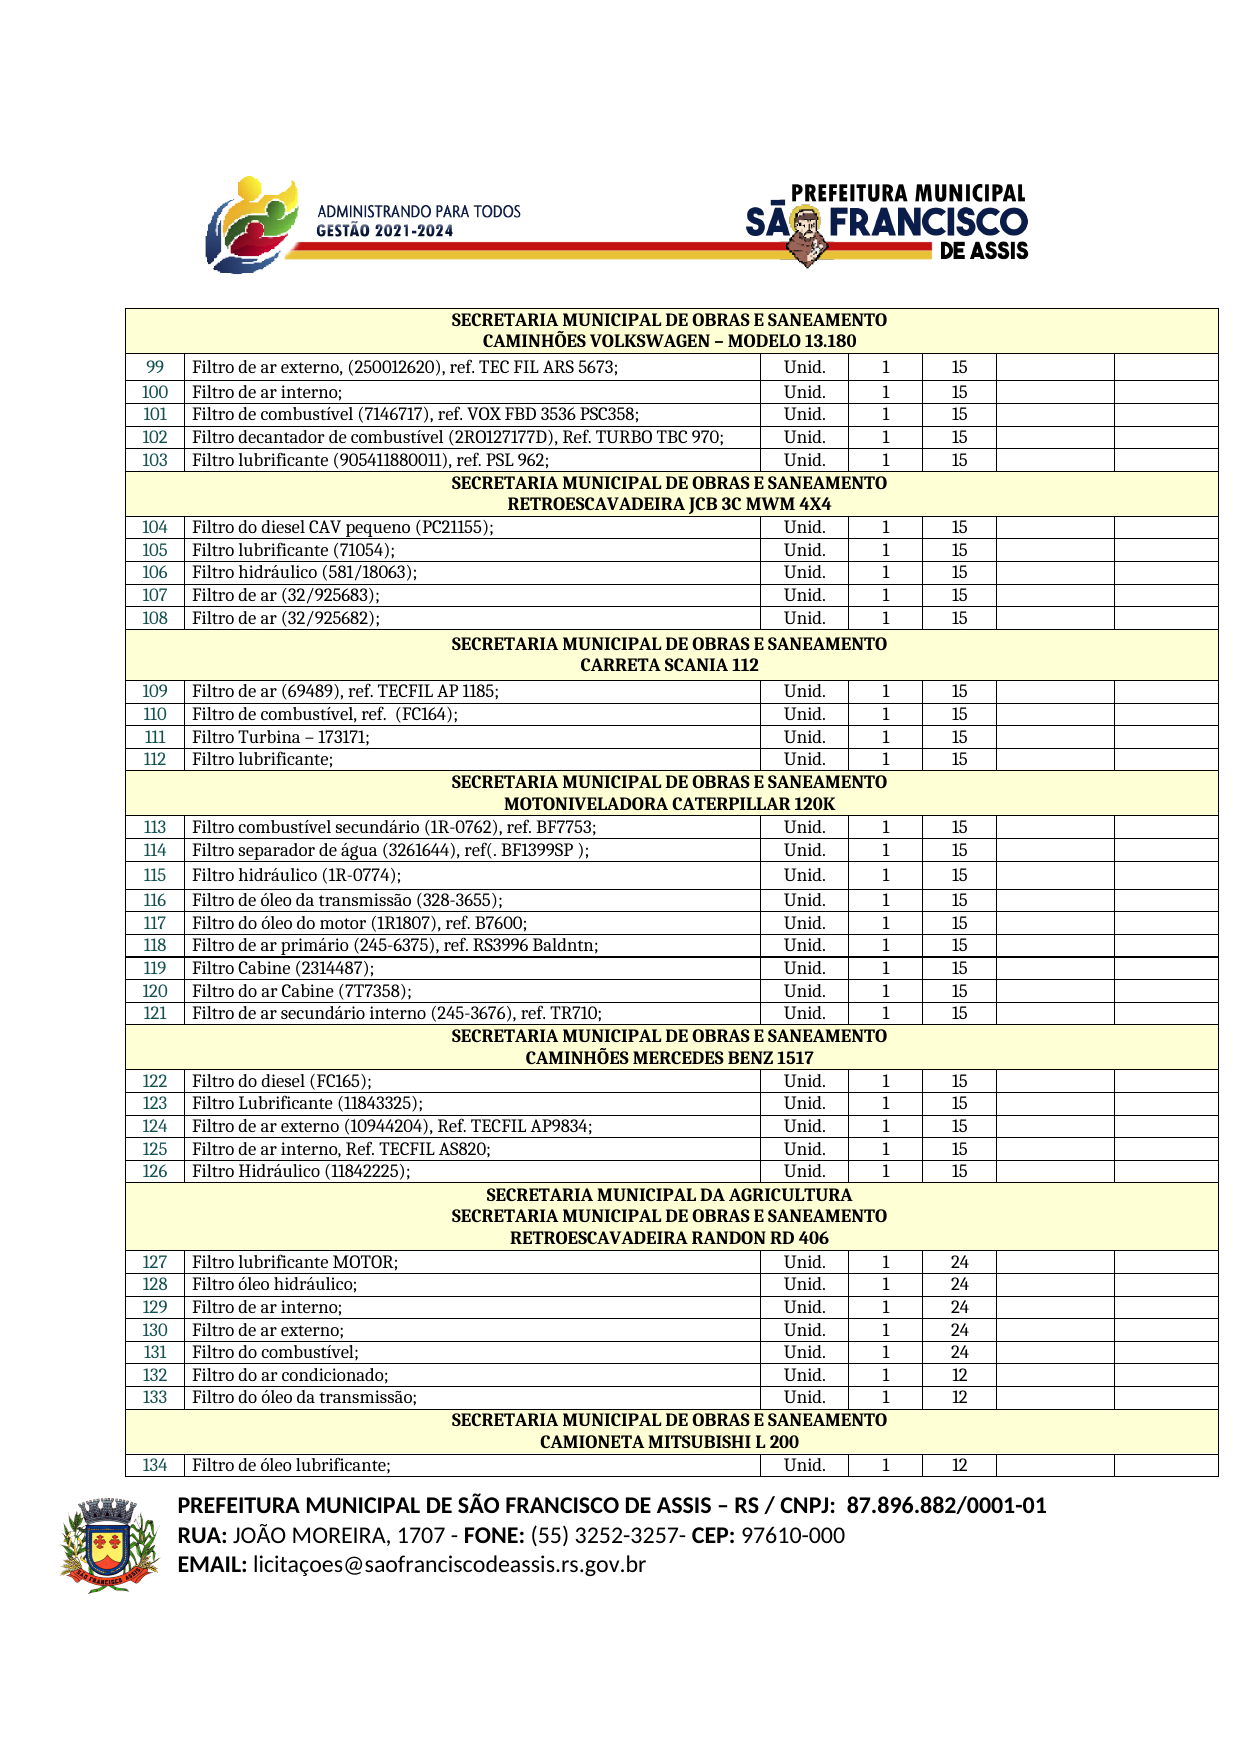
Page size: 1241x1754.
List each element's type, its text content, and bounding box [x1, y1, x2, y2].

table_cell Filtro de ar externo; [185, 1319, 760, 1341]
table_cell 15 [923, 427, 996, 448]
table_cell Filtro Lubrificante (11843325); [185, 1093, 760, 1114]
table_cell Unid. [761, 839, 848, 861]
table_cell Unid. [761, 607, 848, 629]
table_cell 12 [923, 1387, 996, 1408]
table_cell [1115, 427, 1218, 448]
table_cell 124 [126, 1116, 184, 1137]
table_cell 15 [923, 912, 996, 934]
table_cell Unid. [761, 1093, 848, 1114]
table_cell 1 [849, 1093, 922, 1114]
table_cell Filtro combustível secundário (1R-0762), ref. BF7753; [185, 816, 760, 838]
table_cell [997, 816, 1114, 838]
table_cell [997, 1455, 1114, 1476]
table_cell [997, 681, 1114, 703]
table_cell 15 [923, 890, 996, 911]
table_cell 15 [923, 958, 996, 979]
table_cell [1115, 890, 1218, 911]
table_cell [997, 935, 1114, 956]
table_cell Filtro hidráulico (581/18063); [185, 562, 760, 583]
table_cell 15 [923, 562, 996, 583]
table_cell Filtro de óleo da transmissão (328-3655); [185, 890, 760, 911]
table_cell [997, 1342, 1114, 1363]
table_cell 15 [923, 1116, 996, 1137]
table_cell Unid. [761, 912, 848, 934]
table_cell 132 [126, 1364, 184, 1386]
table_cell [1115, 1138, 1218, 1160]
table_cell 12 [923, 1364, 996, 1386]
table_cell 114 [126, 839, 184, 861]
table_cell 108 [126, 607, 184, 629]
table_cell 110 [126, 704, 184, 725]
table_cell 15 [923, 839, 996, 861]
table_cell [997, 726, 1114, 748]
table_cell 121 [126, 1003, 184, 1024]
table_cell Filtro de ar externo (10944204), Ref. TECFIL AP9834; [185, 1116, 760, 1137]
table_cell Unid. [761, 1274, 848, 1296]
table_cell SECRETARIA MUNICIPAL DE OBRAS E SANEAMENTO CARRETA SCANIA 112 [126, 630, 1218, 680]
table_cell 1 [849, 816, 922, 838]
table_cell [997, 1319, 1114, 1341]
table_cell 15 [923, 1003, 996, 1024]
table_cell Unid. [761, 681, 848, 703]
table_cell 15 [923, 726, 996, 748]
table_cell 15 [923, 1161, 996, 1182]
table_cell Filtro lubrificante; [185, 749, 760, 770]
table_cell [997, 1251, 1114, 1273]
table_cell 1 [849, 935, 922, 956]
table_cell Unid. [761, 1161, 848, 1182]
table_cell 1 [849, 607, 922, 629]
table_cell 1 [849, 958, 922, 979]
table_cell Filtro do diesel CAV pequeno (PC21155); [185, 517, 760, 538]
table_cell 125 [126, 1138, 184, 1160]
table_cell 116 [126, 890, 184, 911]
table_cell [1115, 1319, 1218, 1341]
table_cell [997, 1093, 1114, 1114]
table_cell [997, 1116, 1114, 1137]
table_cell [997, 1297, 1114, 1318]
table_cell [1115, 912, 1218, 934]
table_cell Filtro de óleo lubrificante; [185, 1455, 760, 1476]
table_cell [997, 1387, 1114, 1408]
table_cell Filtro de ar externo, (250012620), ref. TEC FIL ARS 5673; [185, 354, 760, 380]
table_cell Unid. [761, 562, 848, 583]
table_cell 101 [126, 404, 184, 426]
table_cell 15 [923, 749, 996, 770]
table_cell 105 [126, 539, 184, 561]
table_cell Unid. [761, 585, 848, 606]
table_cell 15 [923, 1138, 996, 1160]
table_cell [1115, 381, 1218, 403]
table_cell [997, 704, 1114, 725]
table_cell [1115, 607, 1218, 629]
table_cell 112 [126, 749, 184, 770]
table_cell [1115, 958, 1218, 979]
table_cell [997, 562, 1114, 583]
table_cell Unid. [761, 1297, 848, 1318]
table_cell [997, 539, 1114, 561]
table_cell 122 [126, 1070, 184, 1092]
table_cell [1115, 1161, 1218, 1182]
table_cell 128 [126, 1274, 184, 1296]
table_cell 15 [923, 354, 996, 380]
table_cell 1 [849, 1364, 922, 1386]
table_cell Filtro Hidráulico (11842225); [185, 1161, 760, 1182]
table_cell 129 [126, 1297, 184, 1318]
table_cell [1115, 1297, 1218, 1318]
table_cell SECRETARIA MUNICIPAL DA AGRICULTURA SECRETARIA MUNICIPAL DE OBRAS E SANEAMENTO RETROESCAVADEIRA RANDON RD 406 [126, 1183, 1218, 1250]
table_cell 1 [849, 1387, 922, 1408]
table_cell [997, 354, 1114, 380]
table_cell [1115, 1455, 1218, 1476]
table_cell Unid. [761, 539, 848, 561]
table_cell Filtro de combustível, ref. (FC164); [185, 704, 760, 725]
table_cell [1115, 1003, 1218, 1024]
table_cell 100 [126, 381, 184, 403]
table_cell Unid. [761, 862, 848, 889]
table_cell 24 [923, 1319, 996, 1341]
table_cell [997, 958, 1114, 979]
table_cell 24 [923, 1297, 996, 1318]
table_cell Unid. [761, 1251, 848, 1273]
table_cell Unid. [761, 1455, 848, 1476]
table_cell 134 [126, 1455, 184, 1476]
table_cell 15 [923, 1070, 996, 1092]
table_cell Unid. [761, 449, 848, 471]
table_cell [997, 585, 1114, 606]
table_cell Unid. [761, 1003, 848, 1024]
table_cell 127 [126, 1251, 184, 1273]
table_cell 1 [849, 1138, 922, 1160]
table_cell 113 [126, 816, 184, 838]
table_cell Unid. [761, 704, 848, 725]
table_cell 15 [923, 381, 996, 403]
table_cell 15 [923, 980, 996, 1002]
table_cell 15 [923, 862, 996, 889]
table_cell 1 [849, 726, 922, 748]
table_cell Unid. [761, 726, 848, 748]
table_cell [997, 607, 1114, 629]
table_cell Filtro lubrificante (71054); [185, 539, 760, 561]
table_cell 1 [849, 427, 922, 448]
table_cell SECRETARIA MUNICIPAL DE OBRAS E SANEAMENTO CAMIONETA MITSUBISHI L 200 [126, 1410, 1218, 1453]
table_cell Filtro de ar primário (245-6375), ref. RS3996 Baldntn; [185, 935, 760, 956]
table_cell Unid. [761, 1116, 848, 1137]
table_cell 1 [849, 354, 922, 380]
table_cell [997, 749, 1114, 770]
table_cell 133 [126, 1387, 184, 1408]
table_cell 117 [126, 912, 184, 934]
table_cell 1 [849, 539, 922, 561]
table_cell 15 [923, 607, 996, 629]
table_cell [997, 381, 1114, 403]
table_cell Filtro de combustível (7146717), ref. VOX FBD 3536 PSC358; [185, 404, 760, 426]
table_cell 1 [849, 1274, 922, 1296]
table_cell Filtro de ar secundário interno (245-3676), ref. TR710; [185, 1003, 760, 1024]
table_cell 107 [126, 585, 184, 606]
table_cell 123 [126, 1093, 184, 1114]
table_cell Filtro lubrificante MOTOR; [185, 1251, 760, 1273]
table_cell [1115, 562, 1218, 583]
table_cell Filtro do óleo do motor (1R1807), ref. B7600; [185, 912, 760, 934]
table_cell 15 [923, 585, 996, 606]
table_cell 1 [849, 1297, 922, 1318]
table_cell Unid. [761, 1138, 848, 1160]
table_cell [1115, 935, 1218, 956]
table_cell [997, 1364, 1114, 1386]
table_cell 131 [126, 1342, 184, 1363]
table_cell Unid. [761, 958, 848, 979]
table_cell Filtro óleo hidráulico; [185, 1274, 760, 1296]
table_cell [1115, 449, 1218, 471]
table_cell 120 [126, 980, 184, 1002]
table_cell [997, 839, 1114, 861]
table_cell Unid. [761, 354, 848, 380]
table_cell 130 [126, 1319, 184, 1341]
table_cell [997, 1070, 1114, 1092]
table_cell Unid. [761, 1319, 848, 1341]
table_cell 1 [849, 890, 922, 911]
table_cell [997, 449, 1114, 471]
table_cell 24 [923, 1274, 996, 1296]
table_cell 1 [849, 562, 922, 583]
table_cell Filtro do ar condicionado; [185, 1364, 760, 1386]
table_cell [1115, 704, 1218, 725]
table_cell Filtro de ar interno, Ref. TECFIL AS820; [185, 1138, 760, 1160]
table_cell 1 [849, 1319, 922, 1341]
table_cell 111 [126, 726, 184, 748]
table_cell 15 [923, 449, 996, 471]
table_cell [1115, 839, 1218, 861]
table_cell 102 [126, 427, 184, 448]
table_cell [997, 1274, 1114, 1296]
table_cell 119 [126, 958, 184, 979]
table_cell [1115, 517, 1218, 538]
table_cell [997, 1161, 1114, 1182]
table_cell Filtro de ar (32/925683); [185, 585, 760, 606]
table_cell [997, 980, 1114, 1002]
table_cell Unid. [761, 1342, 848, 1363]
table_cell [1115, 1342, 1218, 1363]
table_cell [1115, 1274, 1218, 1296]
table_cell [1115, 1364, 1218, 1386]
table_cell 24 [923, 1342, 996, 1363]
table_cell [997, 1003, 1114, 1024]
table_cell SECRETARIA MUNICIPAL DE OBRAS E SANEAMENTO MOTONIVELADORA CATERPILLAR 120K [126, 771, 1218, 815]
table_cell Unid. [761, 1364, 848, 1386]
table_cell 1 [849, 681, 922, 703]
table_cell Filtro de ar interno; [185, 1297, 760, 1318]
table_cell 1 [849, 980, 922, 1002]
table_cell [1115, 1251, 1218, 1273]
table_cell SECRETARIA MUNICIPAL DE OBRAS E SANEAMENTO CAMINHÕES MERCEDES BENZ 1517 [126, 1025, 1218, 1069]
table_cell Filtro do diesel (FC165); [185, 1070, 760, 1092]
table_cell Filtro separador de água (3261644), ref(. BF1399SP ); [185, 839, 760, 861]
table_cell 1 [849, 404, 922, 426]
table_cell 1 [849, 704, 922, 725]
table_cell Filtro Cabine (2314487); [185, 958, 760, 979]
table_cell [1115, 1093, 1218, 1114]
table_cell [997, 517, 1114, 538]
table_cell 126 [126, 1161, 184, 1182]
table_cell 1 [849, 517, 922, 538]
table_cell [1115, 980, 1218, 1002]
table_cell 15 [923, 816, 996, 838]
table_cell [1115, 1116, 1218, 1137]
table_cell [1115, 749, 1218, 770]
table_cell [1115, 726, 1218, 748]
table_cell 1 [849, 585, 922, 606]
table_cell Unid. [761, 749, 848, 770]
table_cell Filtro do ar Cabine (7T7358); [185, 980, 760, 1002]
table_cell 1 [849, 749, 922, 770]
table_cell 15 [923, 704, 996, 725]
table_cell [1115, 1387, 1218, 1408]
table_cell 1 [849, 1070, 922, 1092]
table_cell Unid. [761, 381, 848, 403]
table_cell 103 [126, 449, 184, 471]
table_cell [1115, 1070, 1218, 1092]
table_cell [997, 404, 1114, 426]
table_cell Filtro Turbina – 173171; [185, 726, 760, 748]
table_cell Unid. [761, 517, 848, 538]
table_cell Filtro de ar (32/925682); [185, 607, 760, 629]
table_cell SECRETARIA MUNICIPAL DE OBRAS E SANEAMENTO RETROESCAVADEIRA JCB 3C MWM 4X4 [126, 472, 1218, 516]
table_cell 24 [923, 1251, 996, 1273]
table_cell Unid. [761, 1070, 848, 1092]
table_cell 1 [849, 839, 922, 861]
table_cell Filtro de ar interno; [185, 381, 760, 403]
table_cell 15 [923, 935, 996, 956]
table_cell Unid. [761, 935, 848, 956]
table_cell Unid. [761, 1387, 848, 1408]
table_cell SECRETARIA MUNICIPAL DE OBRAS E SANEAMENTO CAMINHÕES VOLKSWAGEN – MODELO 13.180 [126, 309, 1218, 353]
table_cell 1 [849, 1455, 922, 1476]
table_cell Unid. [761, 404, 848, 426]
table_cell 1 [849, 381, 922, 403]
table_cell [997, 427, 1114, 448]
table_cell 99 [126, 354, 184, 380]
table_cell Filtro lubrificante (905411880011), ref. PSL 962; [185, 449, 760, 471]
table_cell [1115, 862, 1218, 889]
table_cell Filtro de ar (69489), ref. TECFIL AP 1185; [185, 681, 760, 703]
table_cell 109 [126, 681, 184, 703]
table_cell 1 [849, 1342, 922, 1363]
table_cell 1 [849, 449, 922, 471]
table_cell Unid. [761, 980, 848, 1002]
table_cell 1 [849, 912, 922, 934]
table_cell 15 [923, 681, 996, 703]
table_cell 15 [923, 539, 996, 561]
table_cell Filtro do óleo da transmissão; [185, 1387, 760, 1408]
table_cell [997, 890, 1114, 911]
table_cell 1 [849, 1161, 922, 1182]
table_cell Filtro hidráulico (1R-0774); [185, 862, 760, 889]
table_cell 15 [923, 517, 996, 538]
table_cell [997, 1138, 1114, 1160]
table_cell 104 [126, 517, 184, 538]
table_cell Unid. [761, 816, 848, 838]
table_cell [997, 862, 1114, 889]
table_cell 15 [923, 1093, 996, 1114]
table_cell [1115, 404, 1218, 426]
table_cell Unid. [761, 427, 848, 448]
table_cell Filtro do combustível; [185, 1342, 760, 1363]
table_cell 1 [849, 1116, 922, 1137]
table_cell 115 [126, 862, 184, 889]
table_cell 1 [849, 862, 922, 889]
table_cell 118 [126, 935, 184, 956]
table_cell 1 [849, 1003, 922, 1024]
table_cell Filtro decantador de combustível (2RO127177D), Ref. TURBO TBC 970; [185, 427, 760, 448]
table_cell [1115, 585, 1218, 606]
table_cell [1115, 681, 1218, 703]
table_cell 106 [126, 562, 184, 583]
table_cell Unid. [761, 890, 848, 911]
table_cell [997, 912, 1114, 934]
table_cell 15 [923, 404, 996, 426]
table_cell [1115, 354, 1218, 380]
table_cell 12 [923, 1455, 996, 1476]
table_cell 1 [849, 1251, 922, 1273]
table_cell [1115, 539, 1218, 561]
table_cell [1115, 816, 1218, 838]
